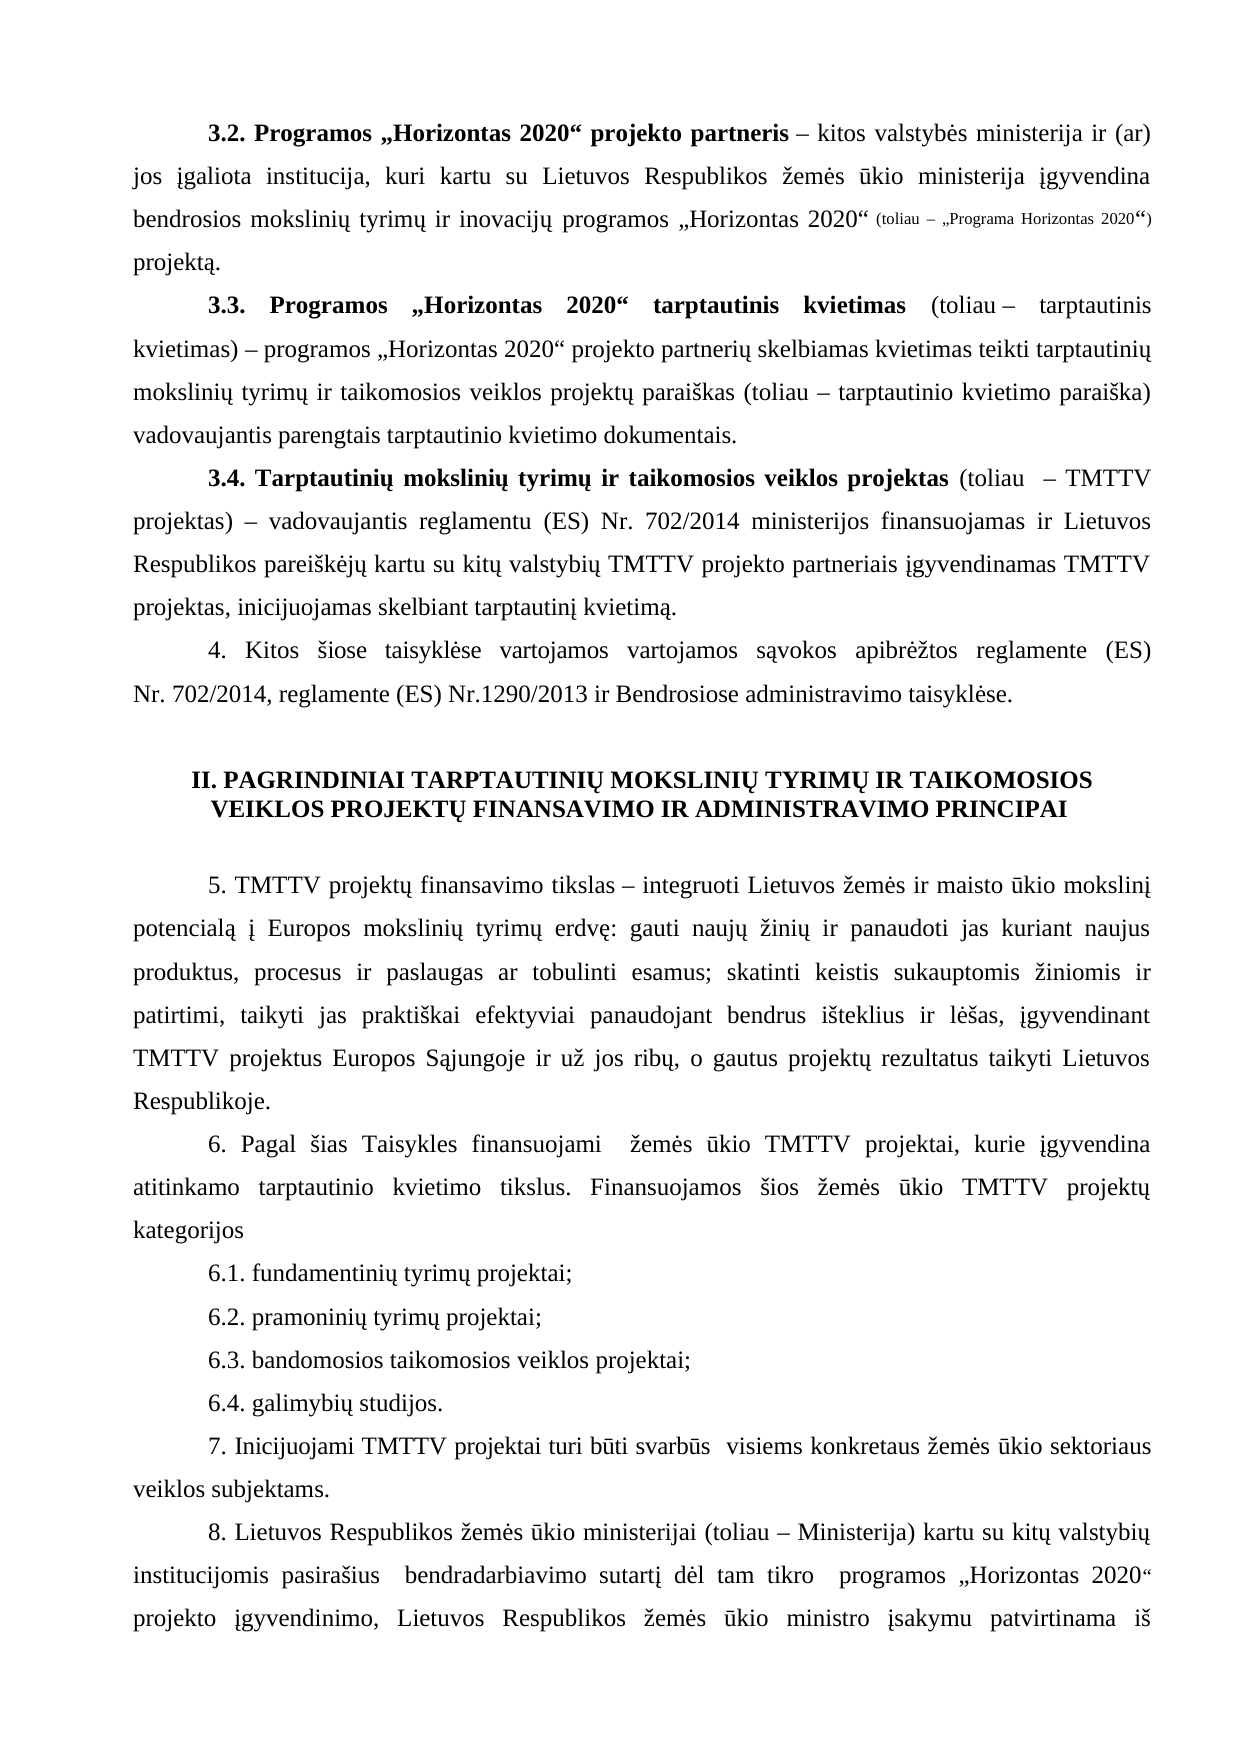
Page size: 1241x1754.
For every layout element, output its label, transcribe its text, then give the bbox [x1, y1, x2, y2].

text 6.2. pramoninių tyrimų projektai; [133, 1302, 1152, 1330]
text 3.4. Tarptautinių mokslinių tyrimų ir taikomosios veiklos projektas (toliau – TMTTV projektas) – vadovaujantis reglamentu (ES) Nr. 702/2014 ministerijos finansuojamas ir Lietuvos Respublikos pareiškėjų kartu su kitų valstybių TMTTV projekto partneriais įgyvendinamas TMTTV projektas, inicijuojamas skelbiant tarptautinį kvietimą. [133, 463, 1152, 621]
text 6.4. galimybių studijos. [133, 1388, 1152, 1417]
text 6.1. fundamentinių tyrimų projektai; [133, 1258, 1152, 1287]
text 4. Kitos šiose taisyklėse vartojamos vartojamos sąvokos apibrėžtos reglamente (ES) Nr. 702/2014, reglamente (ES) Nr.1290/2013 ir Bendrosiose administravimo taisyklėse. [133, 636, 1152, 707]
text 3.3. Programos „Horizontas 2020“ tarptautinis kvietimas (toliau – tarptautinis kvietimas) – programos „Horizontas 2020“ projekto partnerių skelbiamas kvietimas teikti tarptautinių mokslinių tyrimų ir taikomosios veiklos projektų paraiškas (toliau – tarptautinio kvietimo paraiška) vadovaujantis parengtais tarptautinio kvietimo dokumentais. [133, 291, 1152, 449]
text 6.3. bandomosios taikomosios veiklos projektai; [133, 1345, 1152, 1373]
text II. PAGRINDINIAI Tarptautinių mokslinių tyrimų ir taikomosios veiklos PROJEKTų FINANSAVIMO IR ADMINISTRAVIMO PRINCIPAI [133, 765, 1152, 822]
text 8. Lietuvos Respublikos žemės ūkio ministerijai (toliau – Ministerija) kartu su kitų valstybių institucijomis pasirašius bendradarbiavimo sutartį dėl tam tikro programos „Horizontas 2020“ projekto įgyvendinimo, Lietuvos Respublikos žemės ūkio ministro įsakymu patvirtinama iš [133, 1517, 1152, 1632]
text 3.2. Programos „Horizontas 2020“ projekto partneris – kitos valstybės ministerija ir (ar) jos įgaliota institucija, kuri kartu su Lietuvos Respublikos žemės ūkio ministerija įgyvendina bendrosios mokslinių tyrimų ir inovacijų programos „Horizontas 2020“ (toliau – „Programa Horizontas 2020“) projektą. [133, 118, 1152, 276]
text 5. TMTTV projektų finansavimo tikslas – integruoti Lietuvos žemės ir maisto ūkio mokslinį potencialą į Europos mokslinių tyrimų erdvę: gauti naujų žinių ir panaudoti jas kuriant naujus produktus, procesus ir paslaugas ar tobulinti esamus; skatinti keistis sukauptomis žiniomis ir patirtimi, taikyti jas praktiškai efektyviai panaudojant bendrus išteklius ir lėšas, įgyvendinant TMTTV projektus Europos Sąjungoje ir už jos ribų, o gautus projektų rezultatus taikyti Lietuvos Respublikoje. [133, 870, 1152, 1115]
text 7. Inicijuojami TMTTV projektai turi būti svarbūs visiems konkretaus žemės ūkio sektoriaus veiklos subjektams. [133, 1431, 1152, 1503]
text 6. Pagal šias Taisykles finansuojami žemės ūkio TMTTV projektai, kurie įgyvendina atitinkamo tarptautinio kvietimo tikslus. Finansuojamos šios žemės ūkio TMTTV projektų kategorijos [133, 1129, 1152, 1244]
